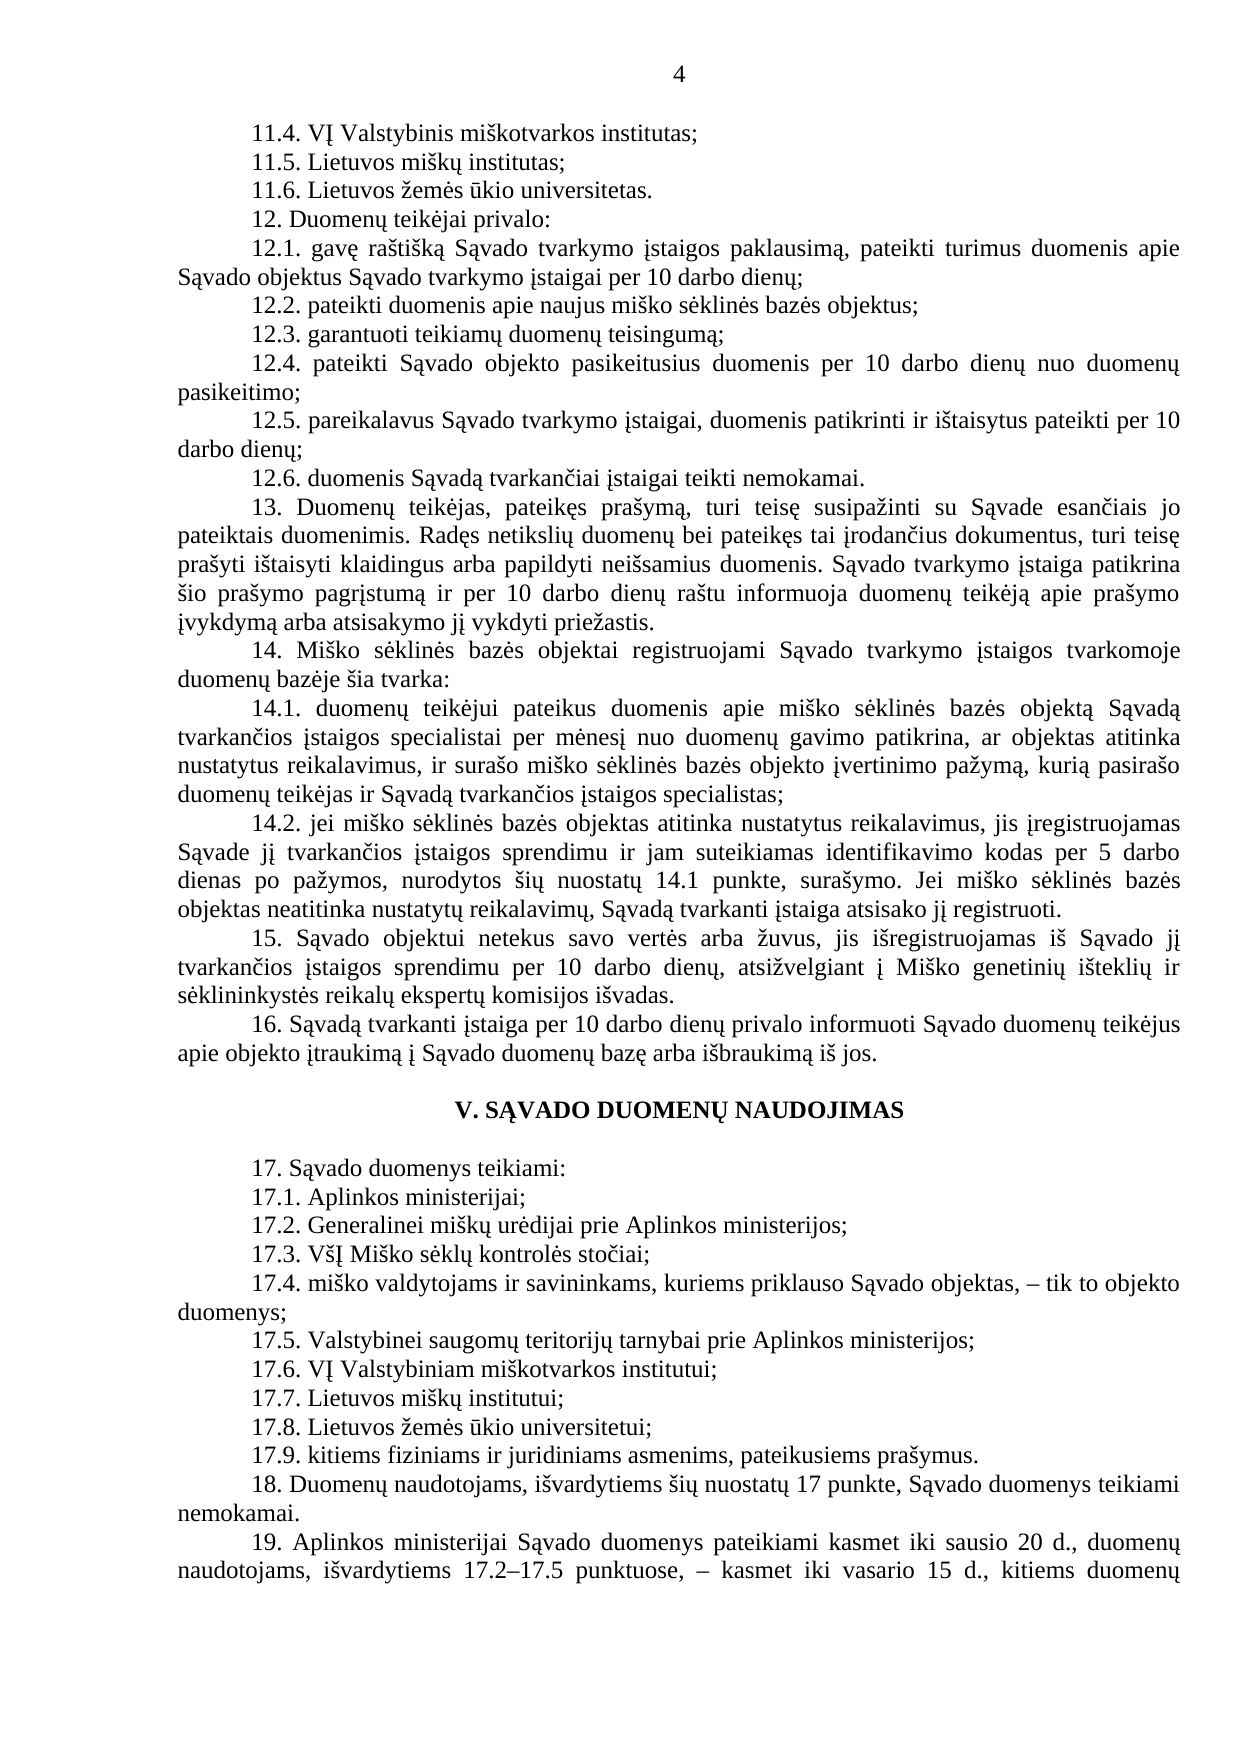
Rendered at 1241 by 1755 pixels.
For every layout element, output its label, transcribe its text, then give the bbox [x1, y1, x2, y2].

text 12.5. pareikalavus Sąvado tvarkymo įstaigai, duomenis patikrinti ir ištaisytus pateikti per 10 darbo dienų; [177, 406, 1181, 463]
text 12.6. duomenis Sąvadą tvarkančiai įstaigai teikti nemokamai. [177, 463, 1181, 492]
text V. SĄVADO DUOMENŲ NAUDOJIMAS [177, 1096, 1181, 1124]
text 17.5. Valstybinei saugomų teritorijų tarnybai prie Aplinkos ministerijos; [177, 1326, 1181, 1354]
text 17.3. VšĮ Miško sėklų kontrolės stočiai; [177, 1239, 1181, 1268]
text 18. Duomenų naudotojams, išvardytiems šių nuostatų 17 punkte, Sąvado duomenys teikiami nemokamai. [177, 1469, 1181, 1527]
text 17.2. Generalinei miškų urėdijai prie Aplinkos ministerijos; [177, 1211, 1181, 1239]
text 17.8. Lietuvos žemės ūkio universitetui; [177, 1412, 1181, 1441]
text 11.6. Lietuvos žemės ūkio universitetas. [177, 176, 1181, 204]
text 17.7. Lietuvos miškų institutui; [177, 1383, 1181, 1412]
text 14.1. duomenų teikėjui pateikus duomenis apie miško sėklinės bazės objektą Sąvadą tvarkančios įstaigos specialistai per mėnesį nuo duomenų gavimo patikrina, ar objektas atitinka nustatytus reikalavimus, ir surašo miško sėklinės bazės objekto įvertinimo pažymą, kurią pasirašo duomenų teikėjas ir Sąvadą tvarkančios įstaigos specialistas; [177, 693, 1181, 808]
text 17.9. kitiems fiziniams ir juridiniams asmenims, pateikusiems prašymus. [177, 1441, 1181, 1469]
text 17.4. miško valdytojams ir savininkams, kuriems priklauso Sąvado objektas, – tik to objekto duomenys; [177, 1268, 1181, 1326]
text 17.1. Aplinkos ministerijai; [177, 1182, 1181, 1211]
text 17. Sąvado duomenys teikiami: [177, 1153, 1181, 1182]
text 17.6. VĮ Valstybiniam miškotvarkos institutui; [177, 1354, 1181, 1383]
text 12.3. garantuoti teikiamų duomenų teisingumą; [177, 319, 1181, 348]
text 16. Sąvadą tvarkanti įstaiga per 10 darbo dienų privalo informuoti Sąvado duomenų teikėjus apie objekto įtraukimą į Sąvado duomenų bazę arba išbraukimą iš jos. [177, 1009, 1181, 1067]
text 19. Aplinkos ministerijai Sąvado duomenys pateikiami kasmet iki sausio 20 d., duomenų naudotojams, išvardytiems 17.2–17.5 punktuose, – kasmet iki vasario 15 d., kitiems duomenų [177, 1527, 1181, 1584]
text 12. Duomenų teikėjai privalo: [177, 204, 1181, 233]
text 14. Miško sėklinės bazės objektai registruojami Sąvado tvarkymo įstaigos tvarkomoje duomenų bazėje šia tvarka: [177, 636, 1181, 693]
text 11.5. Lietuvos miškų institutas; [177, 147, 1181, 176]
text 13. Duomenų teikėjas, pateikęs prašymą, turi teisę susipažinti su Sąvade esančiais jo pateiktais duomenimis. Radęs netikslių duomenų bei pateikęs tai įrodančius dokumentus, turi teisę prašyti ištaisyti klaidingus arba papildyti neišsamius duomenis. Sąvado tvarkymo įstaiga patikrina šio prašymo pagrįstumą ir per 10 darbo dienų raštu informuoja duomenų teikėją apie prašymo įvykdymą arba atsisakymo jį vykdyti priežastis. [177, 492, 1181, 636]
text 15. Sąvado objektui netekus savo vertės arba žuvus, jis išregistruojamas iš Sąvado jį tvarkančios įstaigos sprendimu per 10 darbo dienų, atsižvelgiant į Miško genetinių išteklių ir sėklininkystės reikalų ekspertų komisijos išvadas. [177, 923, 1181, 1009]
text 12.2. pateikti duomenis apie naujus miško sėklinės bazės objektus; [177, 291, 1181, 319]
text 14.2. jei miško sėklinės bazės objektas atitinka nustatytus reikalavimus, jis įregistruojamas Sąvade jį tvarkančios įstaigos sprendimu ir jam suteikiamas identifikavimo kodas per 5 darbo dienas po pažymos, nurodytos šių nuostatų 14.1 punkte, surašymo. Jei miško sėklinės bazės objektas neatitinka nustatytų reikalavimų, Sąvadą tvarkanti įstaiga atsisako jį registruoti. [177, 808, 1181, 923]
text 11.4. VĮ Valstybinis miškotvarkos institutas; [177, 118, 1181, 147]
text 12.4. pateikti Sąvado objekto pasikeitusius duomenis per 10 darbo dienų nuo duomenų pasikeitimo; [177, 348, 1181, 406]
text 12.1. gavę raštišką Sąvado tvarkymo įstaigos paklausimą, pateikti turimus duomenis apie Sąvado objektus Sąvado tvarkymo įstaigai per 10 darbo dienų; [177, 233, 1181, 291]
